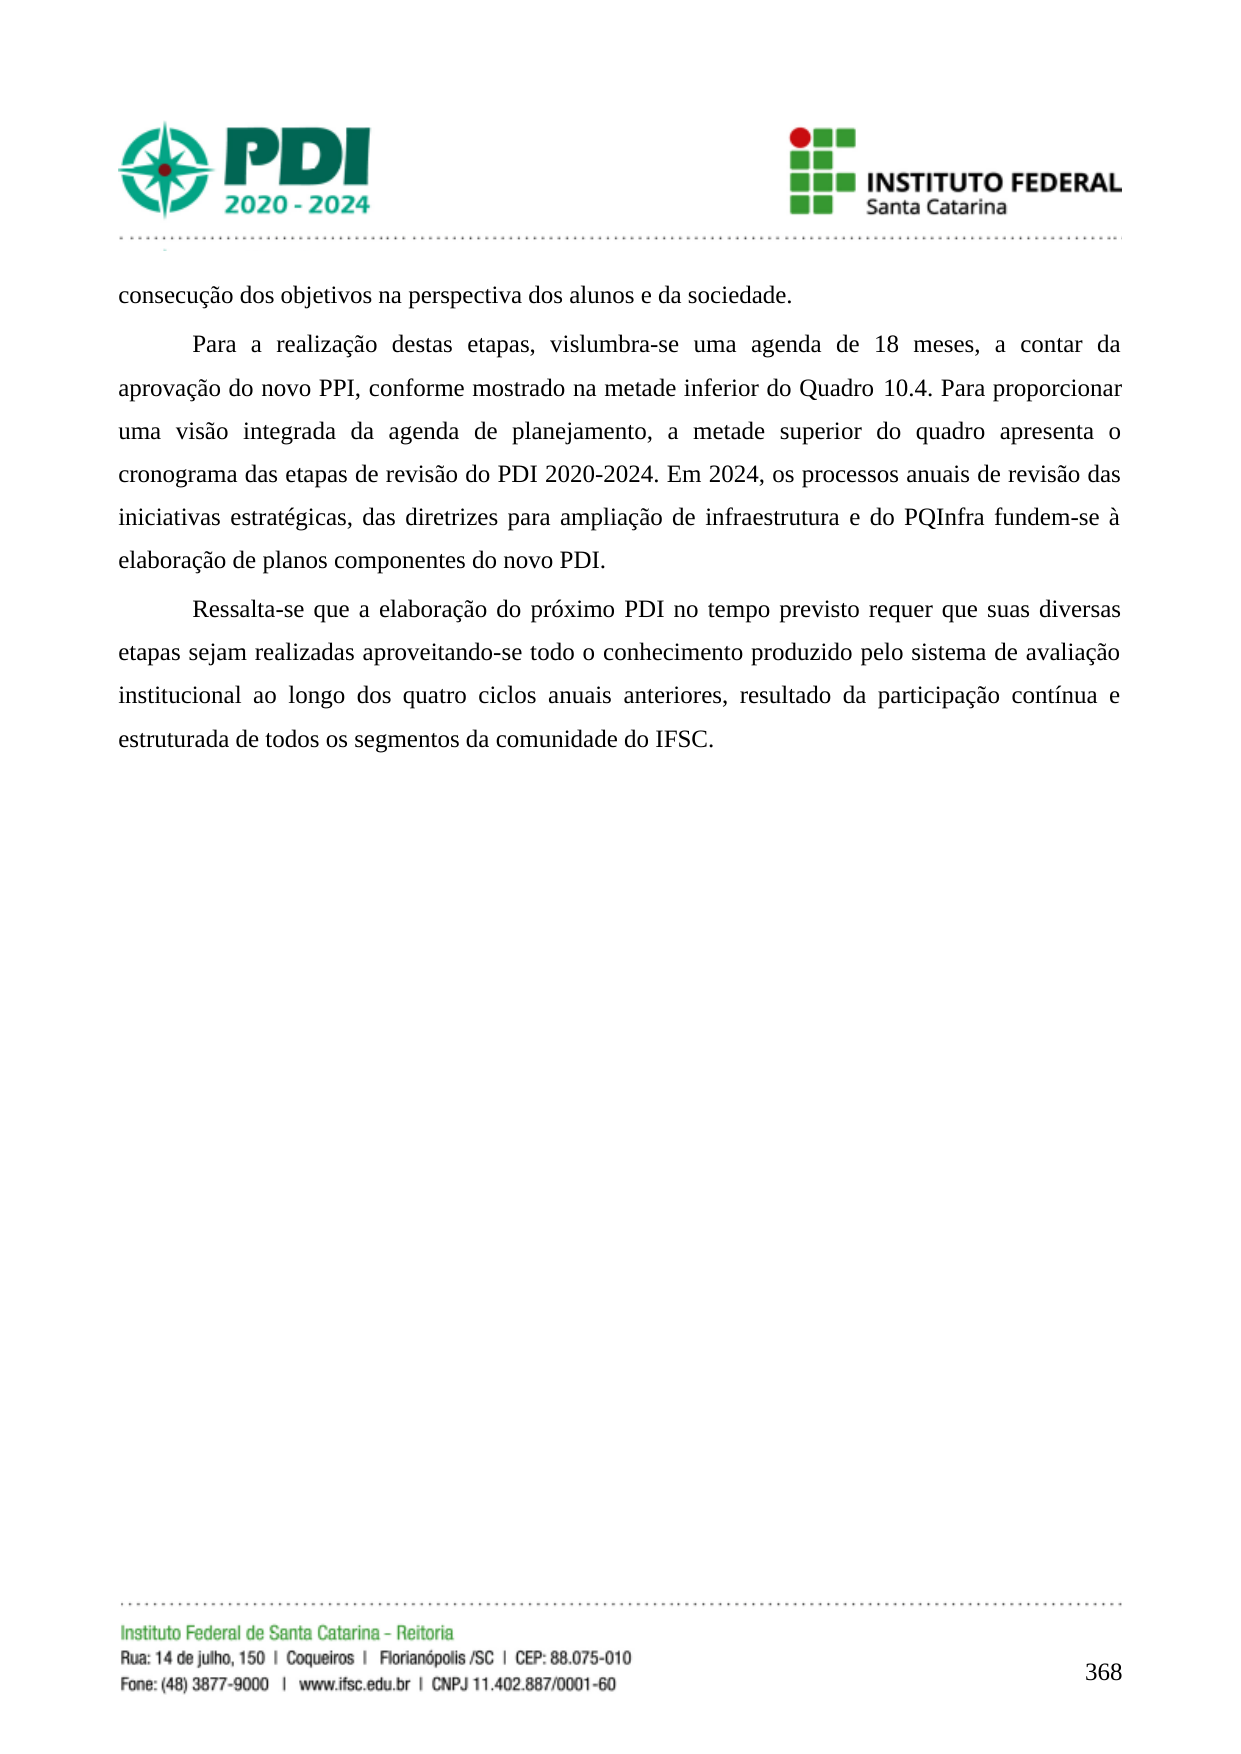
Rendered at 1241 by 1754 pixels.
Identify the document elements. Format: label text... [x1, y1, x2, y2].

text Para a realização destas etapas, vislumbra-se uma agenda de 18 meses, a contar da aprovação do novo PPI, conforme mostrado na metade inferior do Quadro 10.4. Para proporcionar uma visão integrada da agenda de planejamento, a metade superior do quadro apresenta o cronograma das etapas de revisão do PDI 2020-2024. Em 2024, os processos anuais de revisão das iniciativas estratégicas, das diretrizes para ampliação de infraestrutura e do PQInfra fundem-se à elaboração de planos componentes do novo PDI. [118, 329, 1122, 574]
text Ressalta-se que a elaboração do próximo PDI no tempo previsto requer que suas diversas etapas sejam realizadas aproveitando-se todo o conhecimento produzido pelo sistema de avaliação institucional ao longo dos quatro ciclos anuais anteriores, resultado da participação contínua e estruturada de todos os segmentos da comunidade do IFSC. [118, 594, 1122, 752]
picture [118, 117, 1122, 251]
picture [1113, 1672, 1119, 1679]
text consecução dos objetivos na perspectiva dos alunos e da sociedade. [118, 281, 1122, 309]
picture [118, 1599, 1122, 1699]
